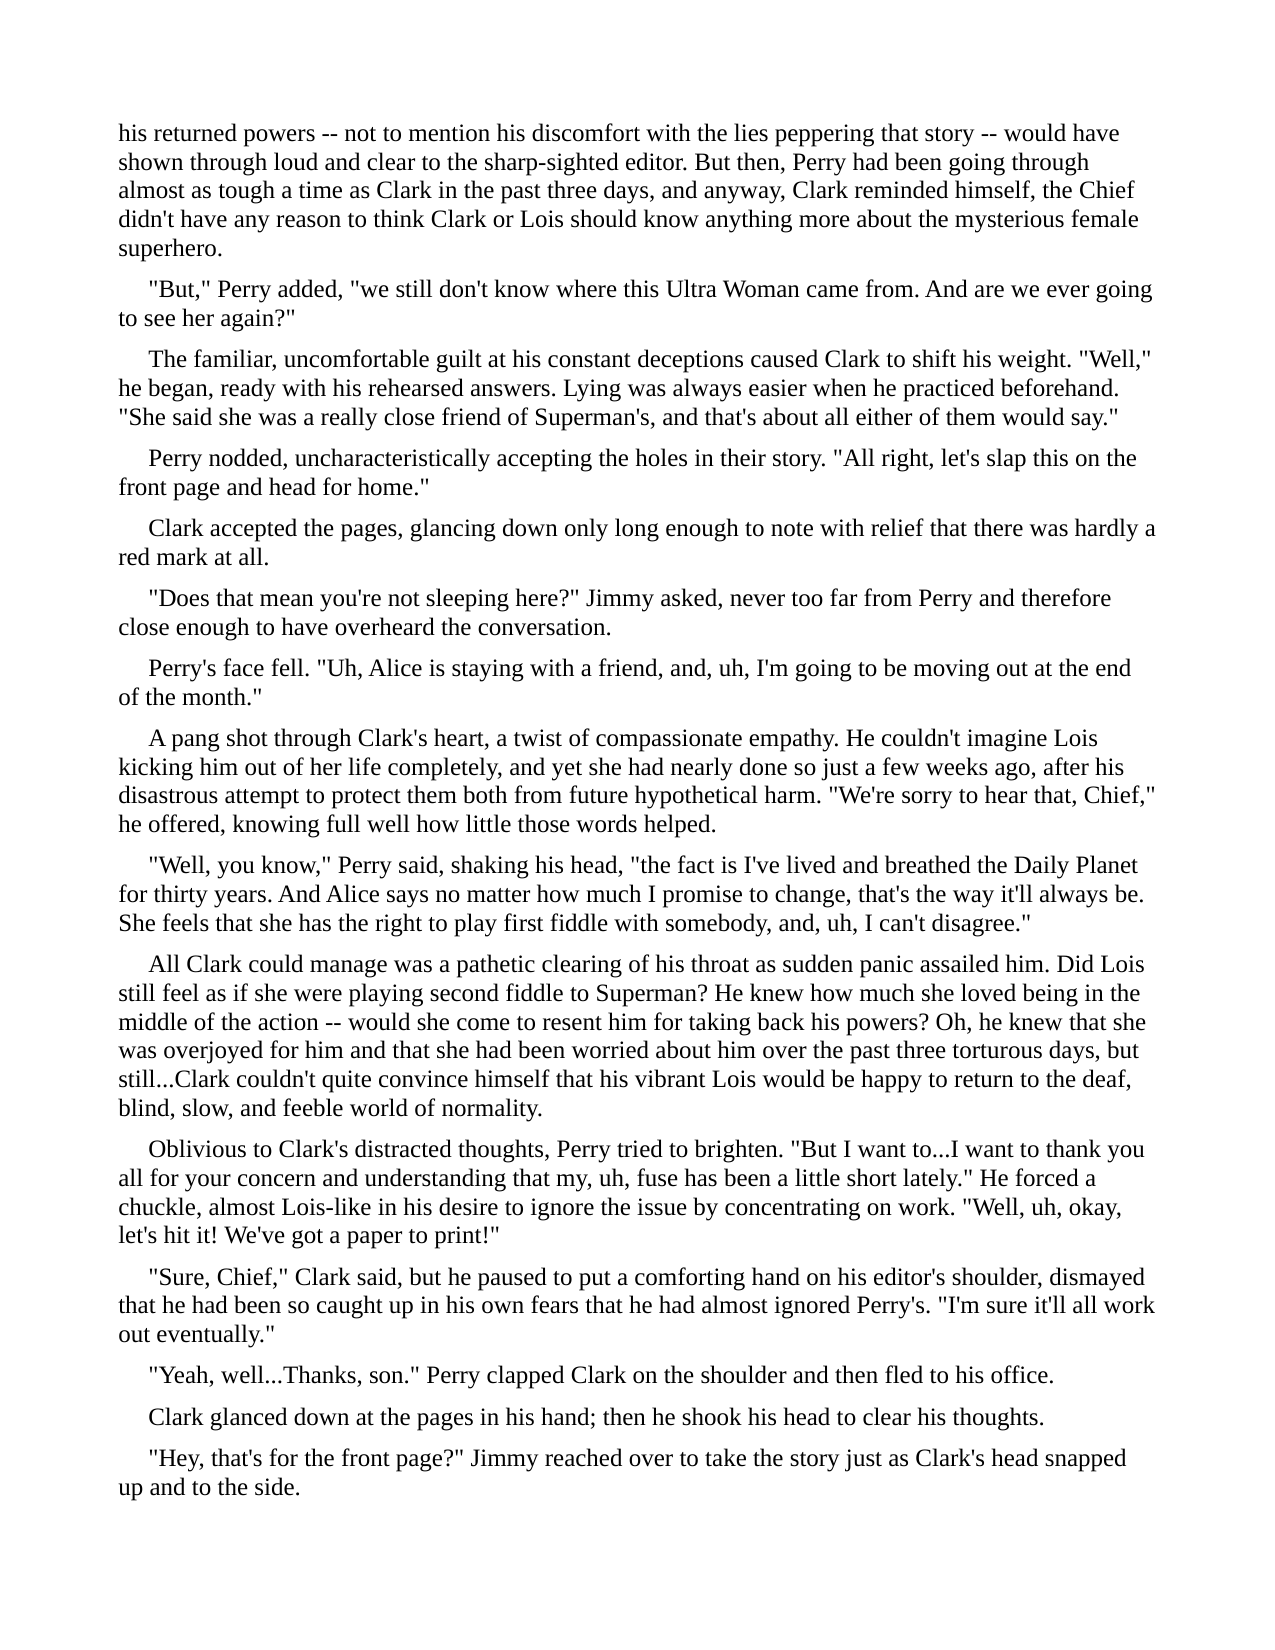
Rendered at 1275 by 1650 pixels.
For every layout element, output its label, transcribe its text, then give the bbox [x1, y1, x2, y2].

text Oblivious to Clark's distracted thoughts, Perry tried to brighten. "But I want to...I want to thank you all for your concern and understanding that my, uh, fuse has been a little short lately." He forced a chuckle, almost Lois-like in his desire to ignore the issue by concentrating on work. "Well, uh, okay, let's hit it! We've got a paper to print!" [118, 1134, 1157, 1249]
text his returned powers -- not to mention his discomfort with the lies peppering that story -- would have shown through loud and clear to the sharp-sighted editor. But then, Perry had been going through almost as tough a time as Clark in the past three days, and anyway, Clark reminded himself, the Chief didn't have any reason to think Clark or Lois should know anything more about the mysterious female superhero. [118, 118, 1157, 262]
text Clark accepted the pages, glancing down only long enough to note with relief that there was hardly a red mark at all. [118, 513, 1157, 571]
text "Sure, Chief," Clark said, but he paused to put a comforting hand on his editor's shoulder, dismayed that he had been so caught up in his own fears that he had almost ignored Perry's. "I'm sure it'll all work out eventually." [118, 1262, 1157, 1348]
text The familiar, uncomfortable guilt at his constant deceptions caused Clark to shift his weight. "Well," he began, ready with his rehearsed answers. Lying was always easier when he practiced beforehand. "She said she was a really close friend of Superman's, and that's about all either of them would say." [118, 344, 1157, 431]
text Perry's face fell. "Uh, Alice is staying with a friend, and, uh, I'm going to be moving out at the end of the month." [118, 653, 1157, 711]
text "But," Perry added, "we still don't know where this Ultra Woman came from. And are we ever going to see her again?" [118, 274, 1157, 332]
text "Does that mean you're not sleeping here?" Jimmy asked, never too far from Perry and therefore close enough to have overheard the conversation. [118, 583, 1157, 641]
text Perry nodded, uncharacteristically accepting the holes in their story. "All right, let's slap this on the front page and head for home." [118, 443, 1157, 501]
text A pang shot through Clark's heart, a twist of compassionate empathy. He couldn't imagine Lois kicking him out of her life completely, and yet she had nearly done so just a few weeks ago, after his disastrous attempt to protect them both from future hypothetical harm. "We're sorry to hear that, Chief," he offered, knowing full well how little those words helped. [118, 723, 1157, 838]
text "Hey, that's for the front page?" Jimmy reached over to take the story just as Clark's head snapped up and to the side. [118, 1443, 1157, 1501]
text All Clark could manage was a pathetic clearing of his throat as sudden panic assailed him. Did Lois still feel as if she were playing second fiddle to Superman? He knew how much she loved being in the middle of the action -- would she come to resent him for taking back his powers? Oh, he knew that she was overjoyed for him and that she had been worried about him over the past three torturous days, but still...Clark couldn't quite convince himself that his vibrant Lois would be happy to return to the deaf, blind, slow, and feeble world of normality. [118, 949, 1157, 1122]
text "Well, you know," Perry said, shaking his head, "the fact is I've lived and breathed the Daily Planet for thirty years. And Alice says no matter how much I promise to change, that's the way it'll always be. She feels that she has the right to play first fiddle with somebody, and, uh, I can't disagree." [118, 851, 1157, 937]
text Clark glanced down at the pages in his hand; then he shook his head to clear his thoughts. [118, 1402, 1157, 1431]
text "Yeah, well...Thanks, son." Perry clapped Clark on the shoulder and then fled to his office. [118, 1361, 1157, 1389]
